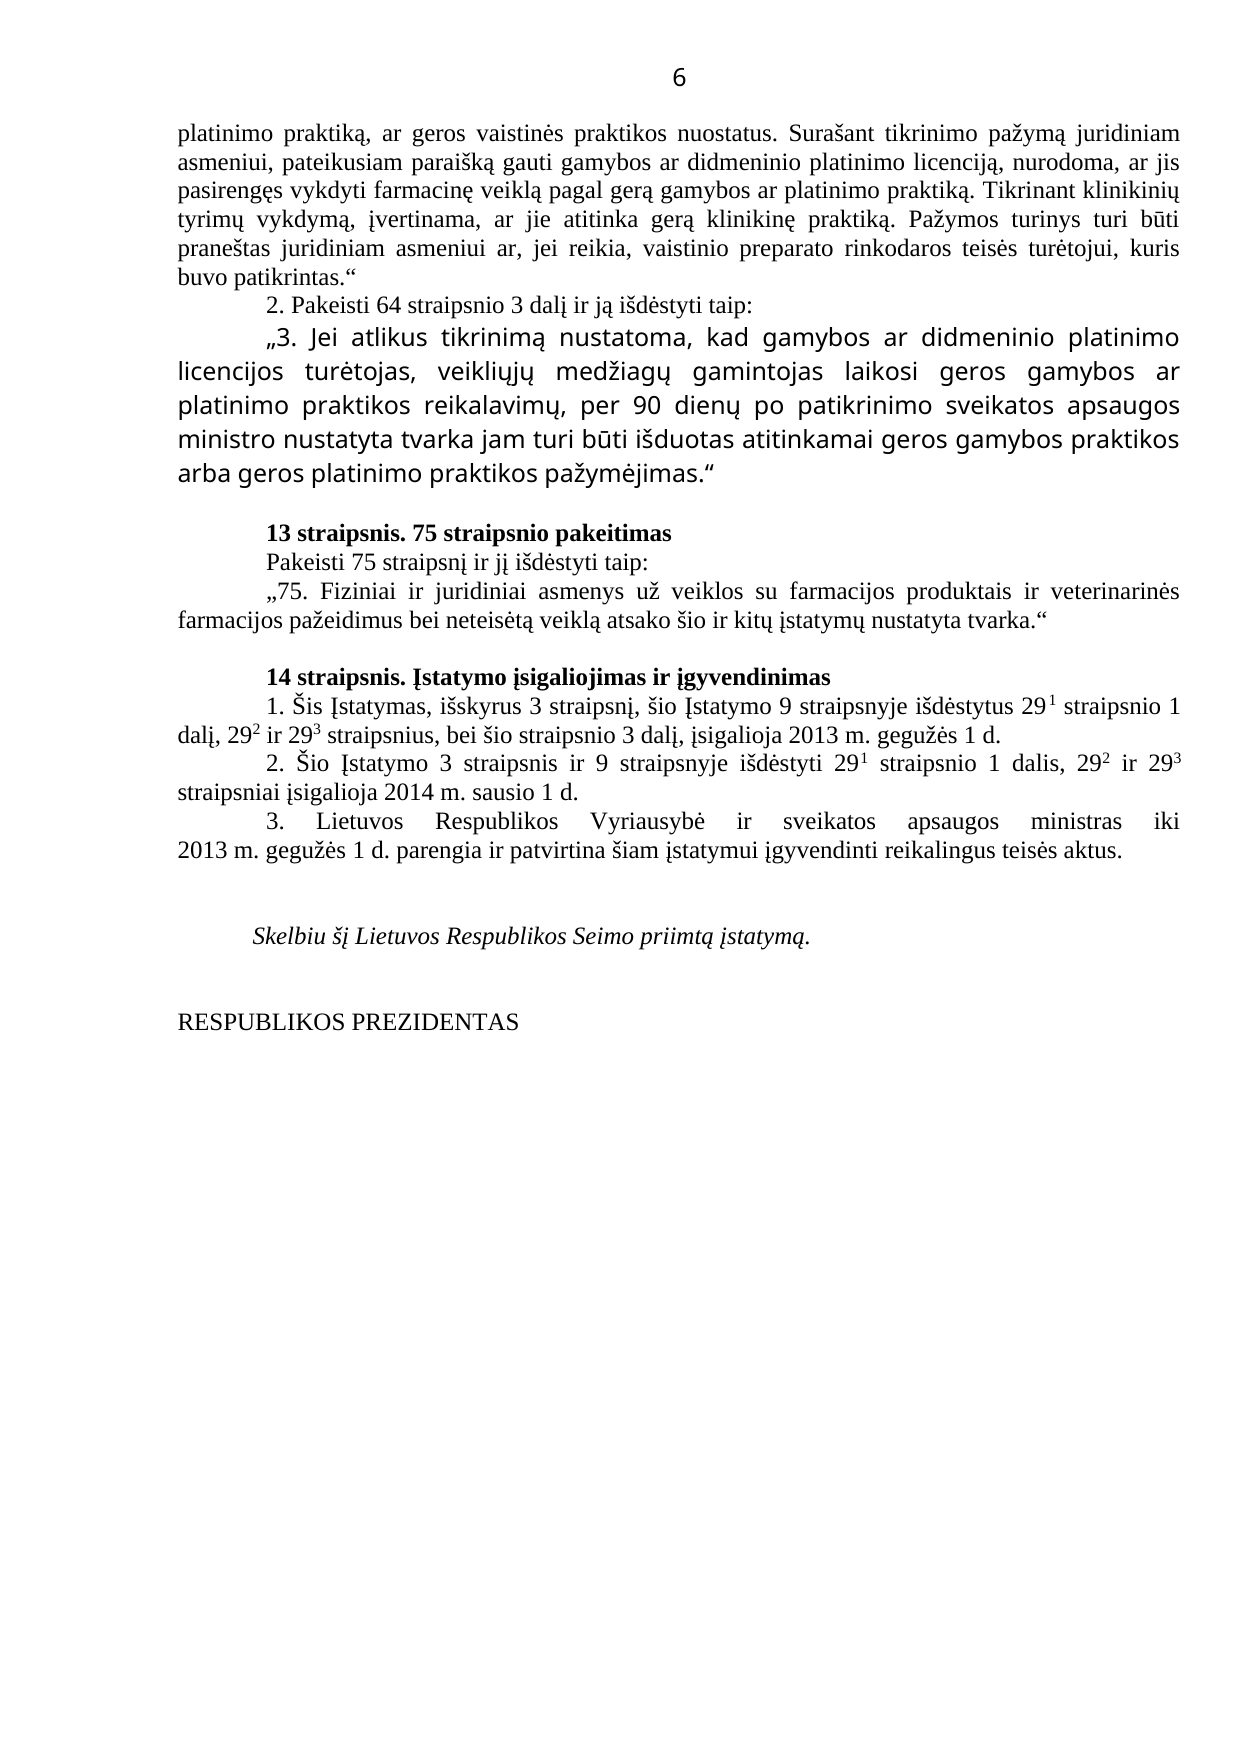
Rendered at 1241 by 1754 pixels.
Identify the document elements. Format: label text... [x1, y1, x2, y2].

text 2. Pakeisti 64 straipsnio 3 dalį ir ją išdėstyti taip: [177, 291, 1181, 319]
text 1. Šis Įstatymas, išskyrus 3 straipsnį, šio Įstatymo 9 straipsnyje išdėstytus 291 straipsnio 1 dalį, 292 ir 293 straipsnius, bei šio straipsnio 3 dalį, įsigalioja 2013 m. gegužės 1 d. [177, 691, 1181, 748]
text 2. Šio Įstatymo 3 straipsnis ir 9 straipsnyje išdėstyti 291 straipsnio 1 dalis, 292 ir 293 straipsniai įsigalioja 2014 m. sausio 1 d. [177, 748, 1181, 806]
text Pakeisti 75 straipsnį ir jį išdėstyti taip: [177, 547, 1181, 576]
text 14 straipsnis. Įstatymo įsigaliojimas ir įgyvendinimas [177, 662, 1181, 691]
text 13 straipsnis. 75 straipsnio pakeitimas [177, 518, 1181, 547]
text „3. Jei atlikus tikrinimą nustatoma, kad gamybos ar didmeninio platinimo licencijos turėtojas, veikliųjų medžiagų gamintojas laikosi geros gamybos ar platinimo praktikos reikalavimų, per 90 dienų po patikrinimo sveikatos apsaugos ministro nustatyta tvarka jam turi būti išduotas atitinkamai geros gamybos praktikos arba geros platinimo praktikos pažymėjimas.“ [177, 319, 1181, 490]
text Skelbiu šį Lietuvos Respublikos Seimo priimtą įstatymą. [177, 921, 1181, 950]
text RESPUBLIKOS PREZIDENTAS [177, 1007, 1181, 1036]
text platinimo praktiką, ar geros vaistinės praktikos nuostatus. Surašant tikrinimo pažymą juridiniam asmeniui, pateikusiam paraišką gauti gamybos ar didmeninio platinimo licenciją, nurodoma, ar jis pasirengęs vykdyti farmacinę veiklą pagal gerą gamybos ar platinimo praktiką. Tikrinant klinikinių tyrimų vykdymą, įvertinama, ar jie atitinka gerą klinikinę praktiką. Pažymos turinys turi būti praneštas juridiniam asmeniui ar, jei reikia, vaistinio preparato rinkodaros teisės turėtojui, kuris buvo patikrintas.“ [177, 118, 1181, 291]
text „75. Fiziniai ir juridiniai asmenys už veiklos su farmacijos produktais ir veterinarinės farmacijos pažeidimus bei neteisėtą veiklą atsako šio ir kitų įstatymų nustatyta tvarka.“ [177, 576, 1181, 633]
text 3. Lietuvos Respublikos Vyriausybė ir sveikatos apsaugos ministras iki 2013 m. gegužės 1 d. parengia ir patvirtina šiam įstatymui įgyvendinti reikalingus teisės aktus. [177, 806, 1181, 863]
